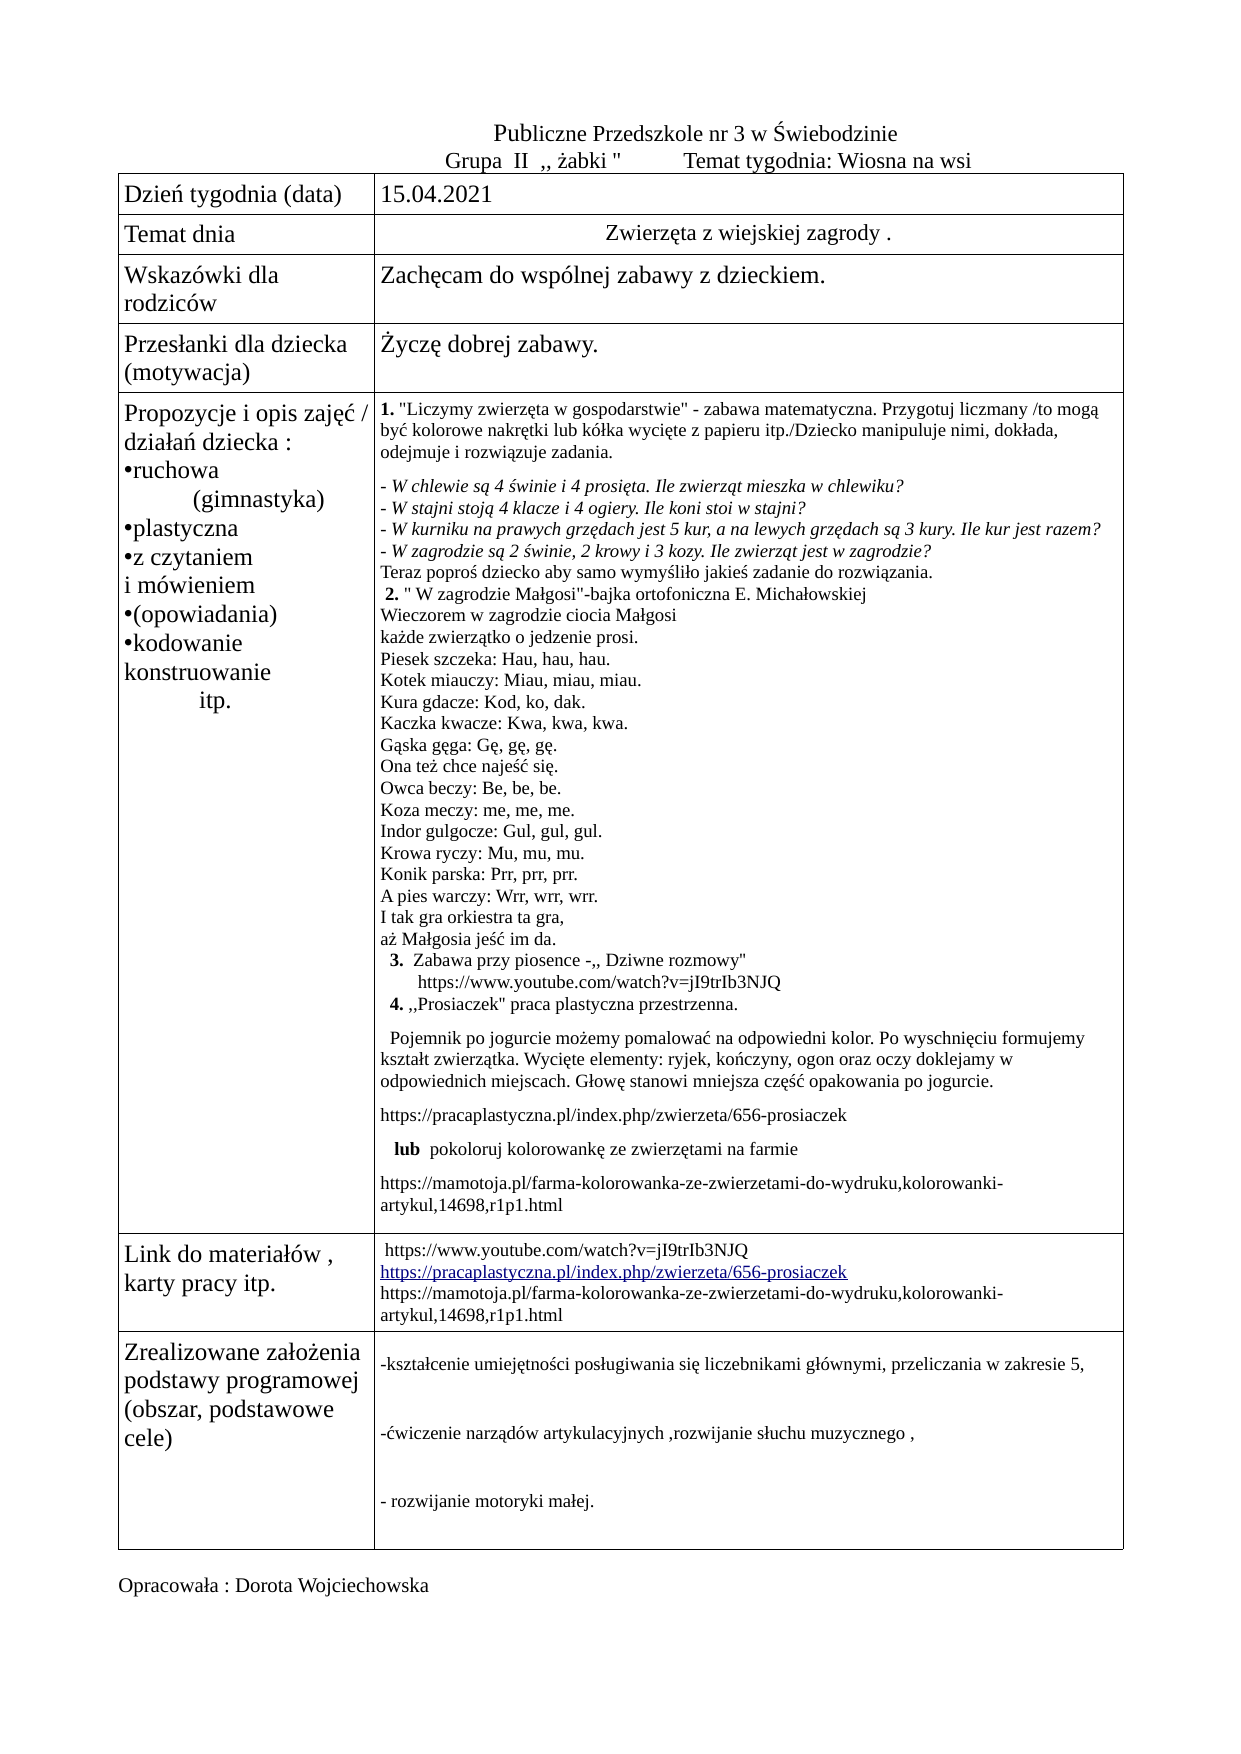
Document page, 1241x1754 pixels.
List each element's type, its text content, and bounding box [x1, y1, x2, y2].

text Grupa II ,, żabki '' Temat tygodnia: Wiosna na wsi [118, 147, 1122, 173]
table_cell Zachęcam do wspólnej zabawy z dzieckiem. [375, 255, 1123, 323]
text Publiczne Przedszkole nr 3 w Świebodzinie [118, 118, 1122, 147]
table_cell Życzę dobrej zabawy. [375, 324, 1123, 392]
table_cell Zwierzęta z wiejskiej zagrody . [375, 215, 1123, 254]
table_cell -kształcenie umiejętności posługiwania się liczebnikami głównymi, przeliczania w zakresie 5, -ćwiczenie narządów artykulacyjnych ,rozwijanie słuchu muzycznego , - rozwijanie motoryki małej. [375, 1332, 1123, 1549]
table_cell Zrealizowane założenia podstawy programowej (obszar, podstawowe cele) [119, 1332, 374, 1549]
table_cell Propozycje i opis zajęć / działań dziecka : ruchowa (gimnastyka) plastyczna z czytaniem i mówieniem (opowiadania) kodowanie konstruowanie itp. [119, 393, 374, 1233]
table_cell https://www.youtube.com/watch?v=jI9trIb3NJQ https://pracaplastyczna.pl/index.php/zwierzeta/656-prosiaczek https://mamotoja.pl/farma-kolorowanka-ze-zwierzetami-do-wydruku,kolorowanki-artykul,14698,r1p1.html [375, 1234, 1123, 1331]
table_cell Wskazówki dla rodziców [119, 255, 374, 323]
table_cell Temat dnia [119, 215, 374, 254]
text Opracowała : Dorota Wojciechowska [118, 1573, 1122, 1597]
table_cell Link do materiałów , karty pracy itp. [119, 1234, 374, 1331]
table_header Dzień tygodnia (data) [119, 174, 374, 213]
table_cell 1. "Liczymy zwierzęta w gospodarstwie" - zabawa matematyczna. Przygotuj liczmany /to mogą być kolorowe nakrętki lub kółka wycięte z papieru itp./Dziecko manipuluje nimi, dokłada, odejmuje i rozwiązuje zadania. - W chlewie są 4 świnie i 4 prosięta. Ile zwierząt mieszka w chlewiku? - W stajni stoją 4 klacze i 4 ogiery. Ile koni stoi w stajni? - W kurniku na prawych grzędach jest 5 kur, a na lewych grzędach są 3 kury. Ile kur jest razem? - W zagrodzie są 2 świnie, 2 krowy i 3 kozy. Ile zwierząt jest w zagrodzie? Teraz poproś dziecko aby samo wymyśliło jakieś zadanie do rozwiązania. 2. " W zagrodzie Małgosi"-bajka ortofoniczna E. Michałowskiej Wieczorem w zagrodzie ciocia Małgosi każde zwierzątko o jedzenie prosi. Piesek szczeka: Hau, hau, hau. Kotek miauczy: Miau, miau, miau. Kura gdacze: Kod, ko, dak. Kaczka kwacze: Kwa, kwa, kwa. Gąska gęga: Gę, gę, gę. Ona też chce najeść się. Owca beczy: Be, be, be. Koza meczy: me, me, me. Indor gulgocze: Gul, gul, gul. Krowa ryczy: Mu, mu, mu. Konik parska: Prr, prr, prr. A pies warczy: Wrr, wrr, wrr. I tak gra orkiestra ta gra, aż Małgosia jeść im da. 3. Zabawa przy piosence -,, Dziwne rozmowy'' https://www.youtube.com/watch?v=jI9trIb3NJQ 4. ,,Prosiaczek'' praca plastyczna przestrzenna. Pojemnik po jogurcie możemy pomalować na odpowiedni kolor. Po wyschnięciu formujemy kształt zwierzątka. Wycięte elementy: ryjek, kończyny, ogon oraz oczy doklejamy w odpowiednich miejscach. Głowę stanowi mniejsza część opakowania po jogurcie. https://pracaplastyczna.pl/index.php/zwierzeta/656-prosiaczek lub pokoloruj kolorowankę ze zwierzętami na farmie https://mamotoja.pl/farma-kolorowanka-ze-zwierzetami-do-wydruku,kolorowanki-artykul,14698,r1p1.html [375, 393, 1123, 1233]
table_cell Przesłanki dla dziecka (motywacja) [119, 324, 374, 392]
table_header 15.04.2021 [375, 174, 1123, 213]
